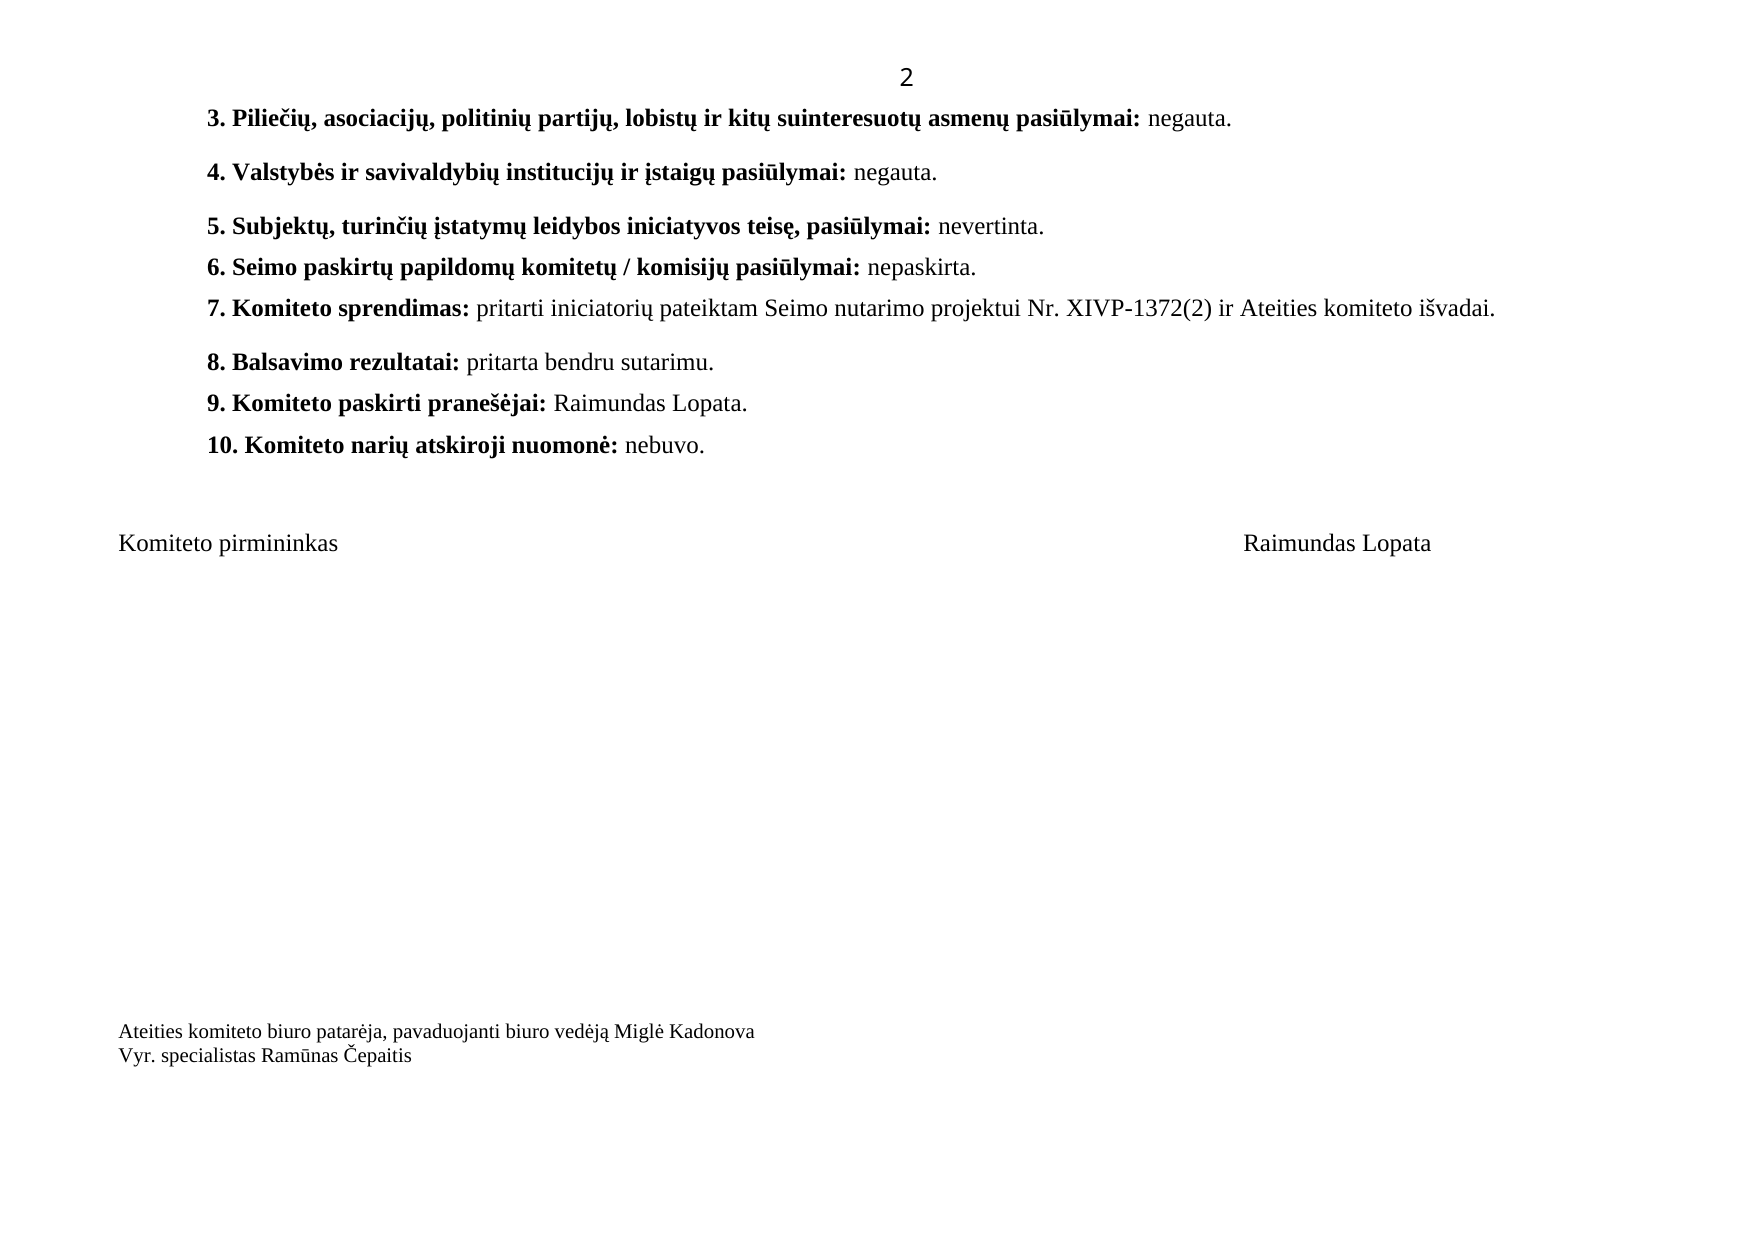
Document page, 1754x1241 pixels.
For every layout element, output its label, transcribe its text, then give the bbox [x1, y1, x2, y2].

text Komiteto pirmininkas Raimundas Lopata [118, 528, 1695, 557]
text Vyr. specialistas Ramūnas Čepaitis [118, 1043, 1695, 1067]
subtitle 6. Seimo paskirtų papildomų komitetų / komisijų pasiūlymai: nepaskirta. [118, 252, 1695, 281]
text 9. Komiteto paskirti pranešėjai: Raimundas Lopata. [132, 388, 1695, 417]
text Ateities komiteto biuro patarėja, pavaduojanti biuro vedėją Miglė Kadonova [118, 1019, 1695, 1043]
subtitle 3. Piliečių, asociacijų, politinių partijų, lobistų ir kitų suinteresuotų asmenų pasiūlymai: negauta. [118, 103, 1695, 132]
text 7. Komiteto sprendimas: pritarti iniciatorių pateiktam Seimo nutarimo projektui Nr. XIVP-1372(2) ir Ateities komiteto išvadai. [118, 293, 1695, 322]
subtitle 8. Balsavimo rezultatai: pritarta bendru sutarimu. [118, 347, 1695, 376]
subtitle 4. Valstybės ir savivaldybių institucijų ir įstaigų pasiūlymai: negauta. [118, 157, 1695, 186]
subtitle 5. Subjektų, turinčių įstatymų leidybos iniciatyvos teisę, pasiūlymai: nevertinta. [118, 211, 1695, 240]
text 10. Komiteto narių atskiroji nuomonė: nebuvo. [118, 430, 1695, 458]
